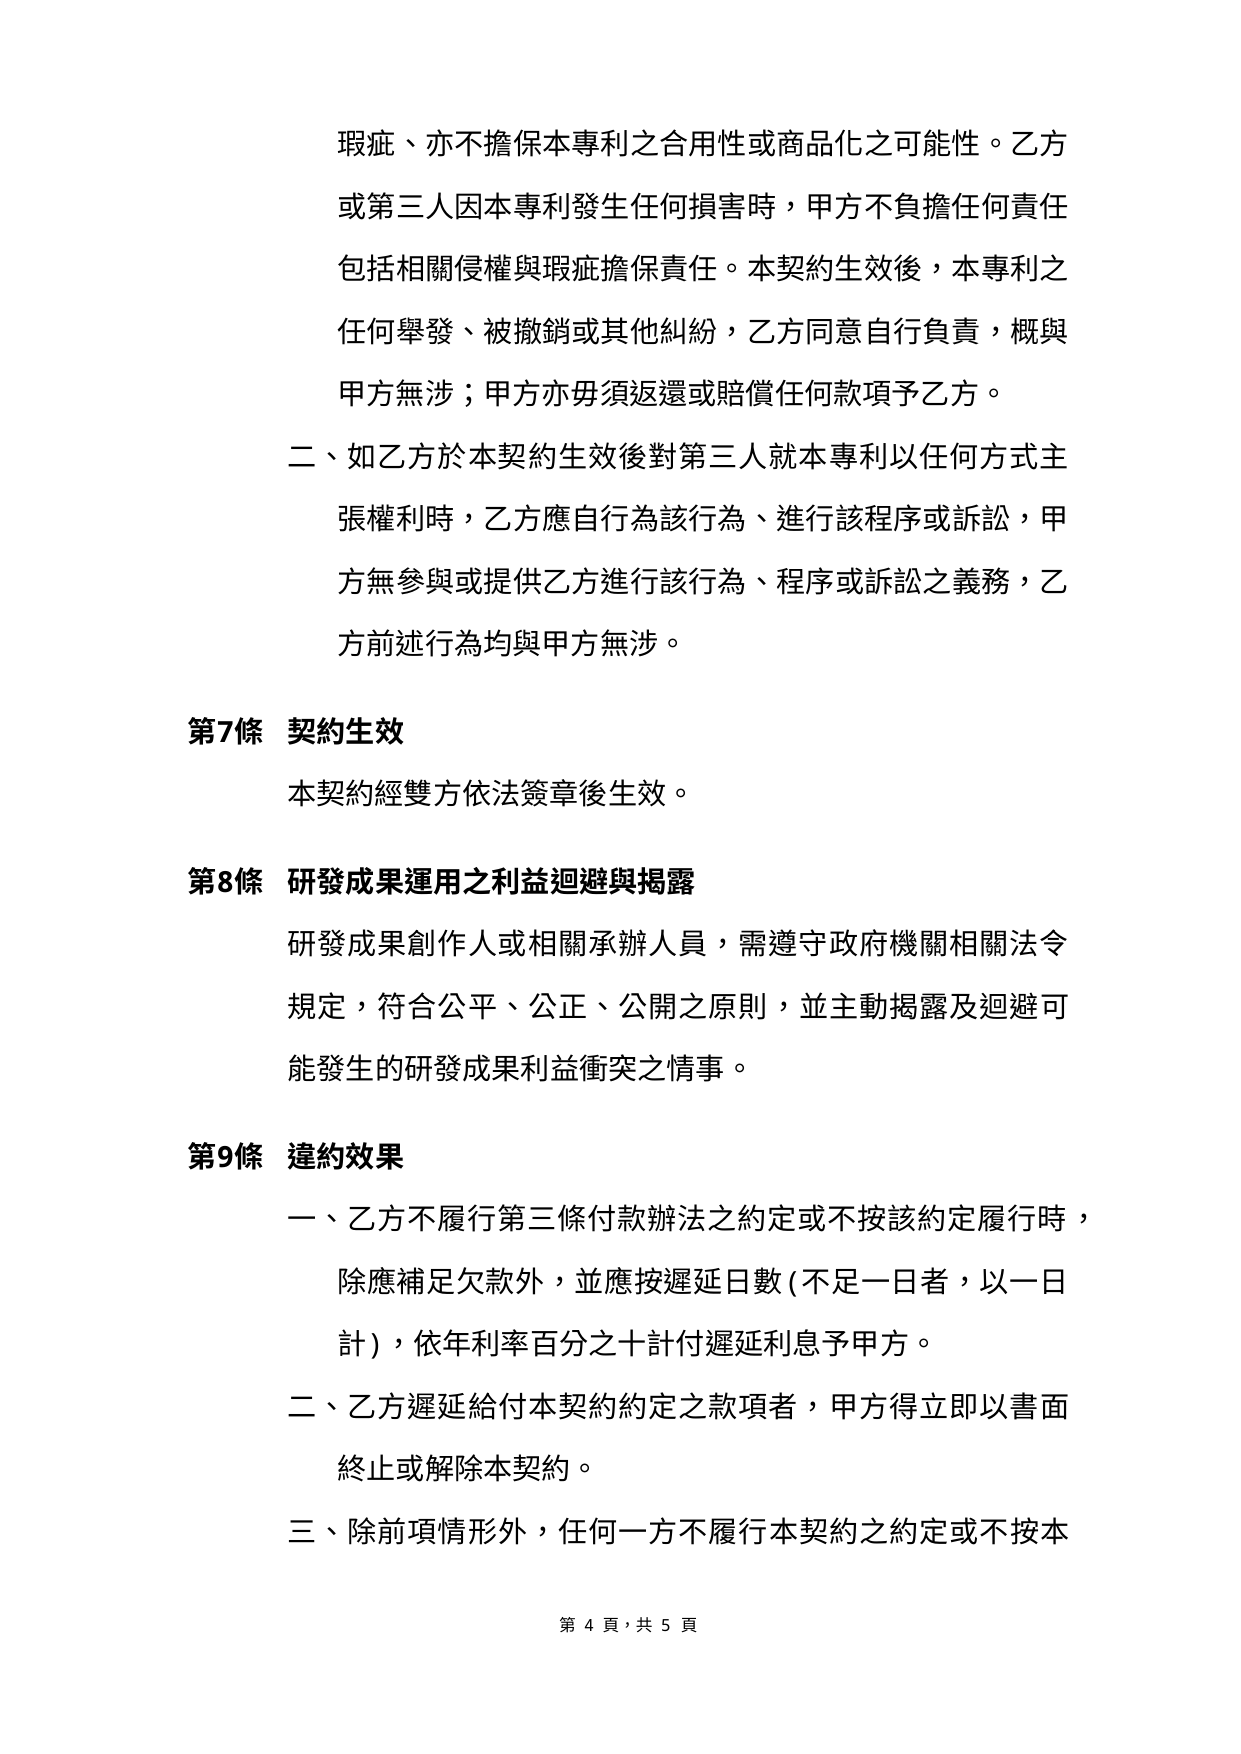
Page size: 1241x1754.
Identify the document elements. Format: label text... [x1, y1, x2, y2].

text 二、乙方遲延給付本契約約定之款項者，甲方得立即以書面終止或解除本契約。 [287, 1363, 1069, 1488]
list 契約生效 [187, 688, 1069, 750]
text 本契約經雙方依法簽章後生效。 [187, 750, 1069, 813]
list 研發成果運用之利益迴避與揭露 [187, 838, 1069, 900]
text 一、乙方同意並承認，本契約僅為甲方同意讓與本專利予乙方。甲方亦僅依專利現狀交付乙方，甲方不擔保本專利無瑕疵、亦不擔保本專利之合用性或商品化之可能性。乙方或第三人因本專利發生任何損害時，甲方不負擔任何責任，包括相關侵權與瑕疵擔保責任。本契約生效後，本專利之任何舉發、被撤銷或其他糾紛，乙方同意自行負責，概與甲方無涉；甲方亦毋須返還或賠償任何款項予乙方。 [287, 100, 1069, 413]
text 三、除前項情形外，任何一方不履行本契約之約定或不按本 [287, 1488, 1069, 1550]
text 研發成果創作人或相關承辦人員，需遵守政府機關相關法令規定，符合公平、公正、公開之原則，並主動揭露及迴避可能發生的研發成果利益衝突之情事。 [287, 900, 1069, 1088]
text 二、如乙方於本契約生效後對第三人就本專利以任何方式主張權利時，乙方應自行為該行為、進行該程序或訴訟，甲方無參與或提供乙方進行該行為、程序或訴訟之義務，乙方前述行為均與甲方無涉。 [287, 413, 1069, 663]
list 違約效果 [187, 1113, 1069, 1175]
text 一、乙方不履行第三條付款辦法之約定或不按該約定履行時，除應補足欠款外，並應按遲延日數(不足一日者，以一日計)，依年利率百分之十計付遲延利息予甲方。 [287, 1175, 1069, 1363]
